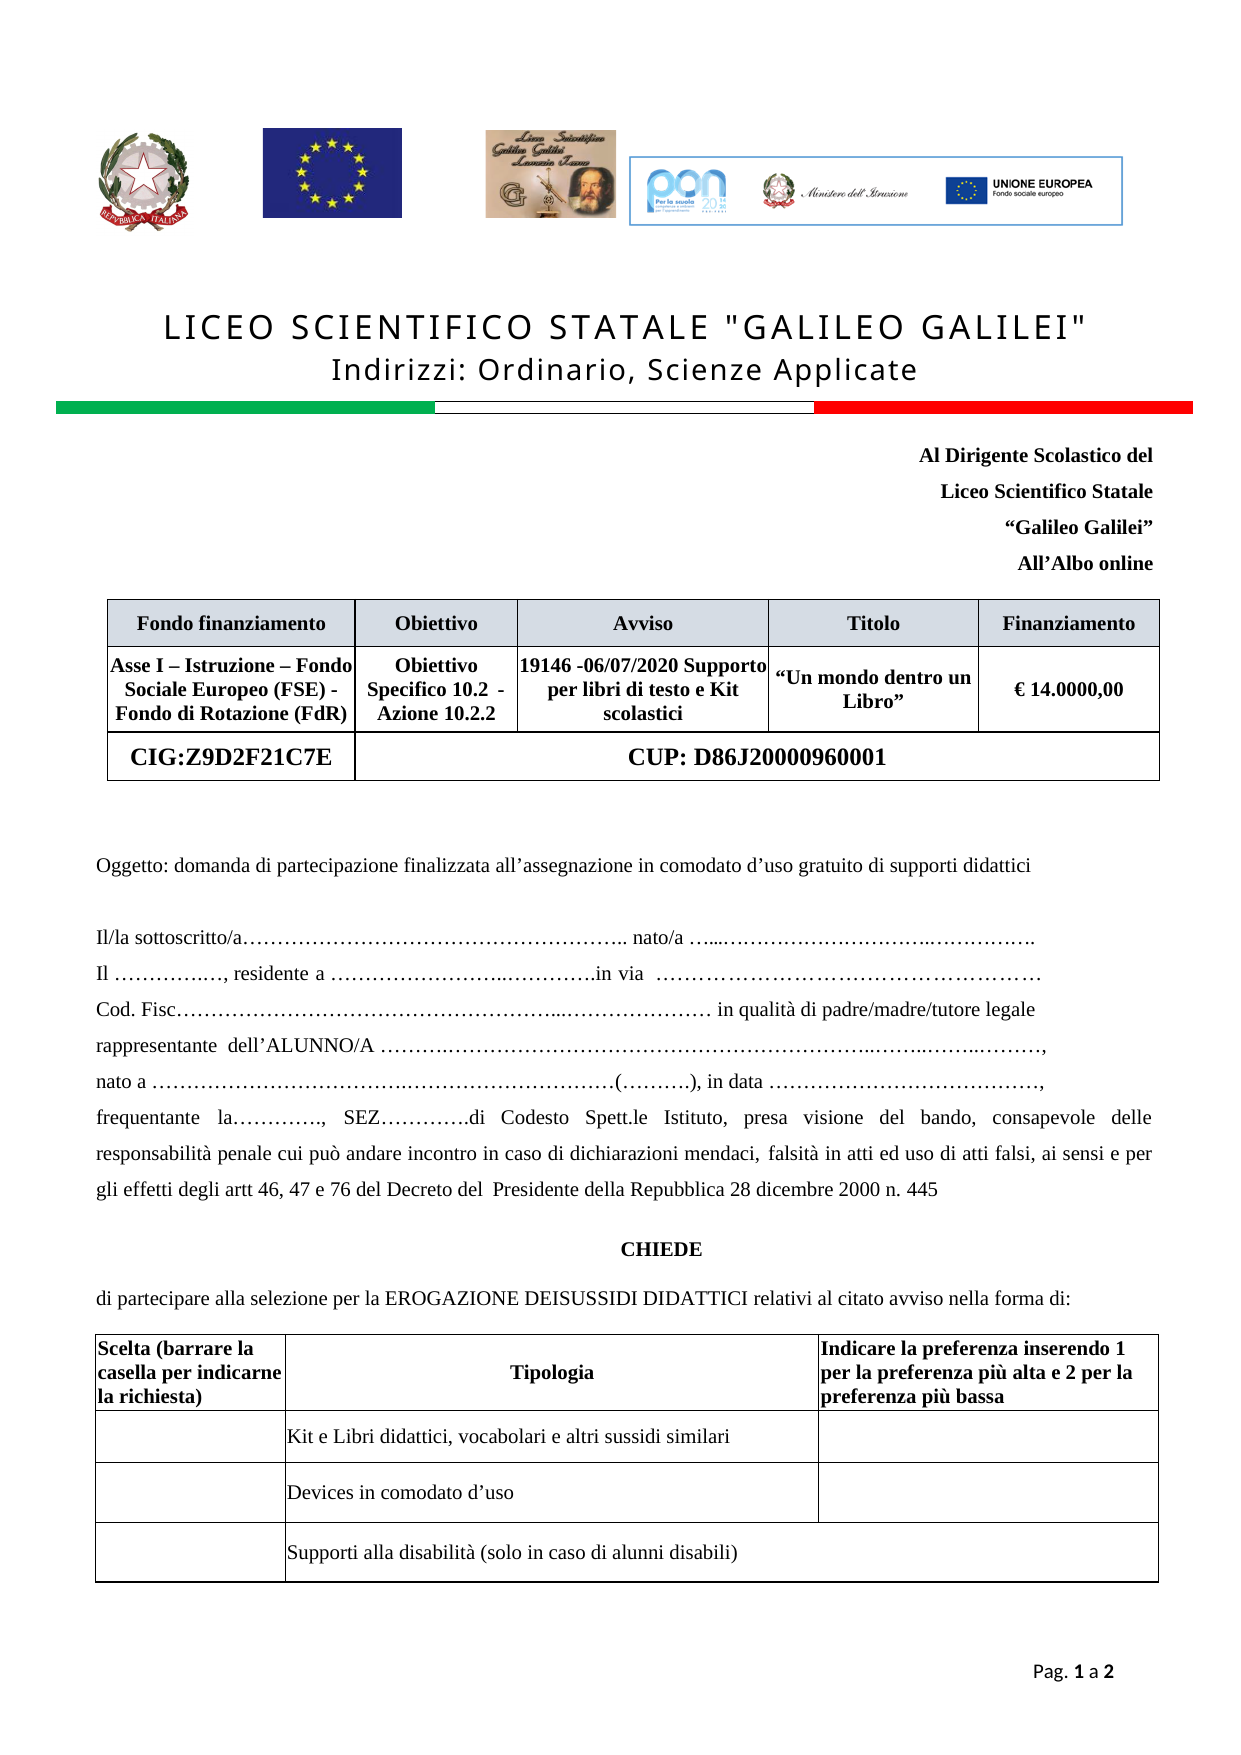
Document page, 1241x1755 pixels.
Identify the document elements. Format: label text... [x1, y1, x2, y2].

table_header Fondo finanziamento [108, 600, 354, 646]
table_cell “Un mondo dentro un Libro” [769, 647, 978, 731]
table_cell CUP: D86J20000960001 [356, 733, 1159, 779]
table_cell Kit e Libri didattici, vocabolari e altri sussidi similari [286, 1411, 818, 1462]
text All’Albo online [96, 551, 1153, 575]
table_header Titolo [769, 600, 978, 646]
text Il/la sottoscritto/a……………………………………………….. nato/a …...………………………….……………. [96, 925, 1153, 949]
subtitle “Galileo Galilei” [96, 514, 1153, 539]
text frequentante la…………., SEZ………….di Codesto Spett.le Istituto, presa visione del bando, consapevole delle responsabilità penale cui può andare incontro in caso di dichiarazioni mendaci, falsità in atti ed uso di atti falsi, ai sensi e per gli effetti degli artt 46, 47 e 76 del Decreto del Presidente della Repubblica 28 dicembre 2000 n. 445 [96, 1105, 1153, 1201]
table_cell CIG:Z9D2F21C7E [108, 733, 354, 779]
table_header Avviso [518, 600, 768, 646]
text Il ………….…, residente a ……………………..………….in via ….…………………….…………………… [96, 961, 1153, 985]
table_cell Asse I – Istruzione – Fondo Sociale Europeo (FSE) - Fondo di Rotazione (FdR) [108, 647, 354, 731]
table_cell [819, 1463, 1158, 1522]
subtitle Liceo Scientifico Statale [96, 478, 1153, 503]
table_header Finanziamento [979, 600, 1159, 646]
text rappresentante dell’ALUNNO/A ……….……………………………………………………..……..……..………, [96, 1033, 1153, 1057]
text Oggetto: domanda di partecipazione finalizzata all’assegnazione in comodato d’uso gratuito di supporti didattici [96, 853, 1153, 877]
subtitle CHIEDE [96, 1237, 1153, 1261]
table_header Indicare la preferenza inserendo 1 per la preferenza più alta e 2 per la preferenza più bassa [819, 1335, 1158, 1410]
table_header Scelta (barrare la casella per indicarne la richiesta) [96, 1335, 285, 1410]
table_cell Obiettivo Specifico 10.2 - Azione 10.2.2 [356, 647, 517, 731]
text nato a ……………………………….…………………………(……….), in data …………………………………, [96, 1069, 1153, 1093]
text Cod. Fisc………………………………………………...………………… in qualità di padre/madre/tutore legale [96, 997, 1153, 1021]
table_cell [96, 1523, 285, 1581]
table_cell 19146 -06/07/2020 Supporto per libri di testo e Kit scolastici [518, 647, 768, 731]
table_cell Supporti alla disabilità (solo in caso di alunni disabili) [286, 1523, 1158, 1581]
table_cell [819, 1411, 1158, 1462]
text Al Dirigente Scolastico del [96, 442, 1153, 467]
table_header Obiettivo [356, 600, 517, 646]
text di partecipare alla selezione per la EROGAZIONE DEISUSSIDI DIDATTICI relativi al citato avviso nella forma di: [96, 1286, 1153, 1309]
table_cell [96, 1411, 285, 1462]
table_header Tipologia [286, 1335, 818, 1410]
table_cell [96, 1463, 285, 1522]
table_cell € 14.0000,00 [979, 647, 1159, 731]
table_cell Devices in comodato d’uso [286, 1463, 818, 1522]
